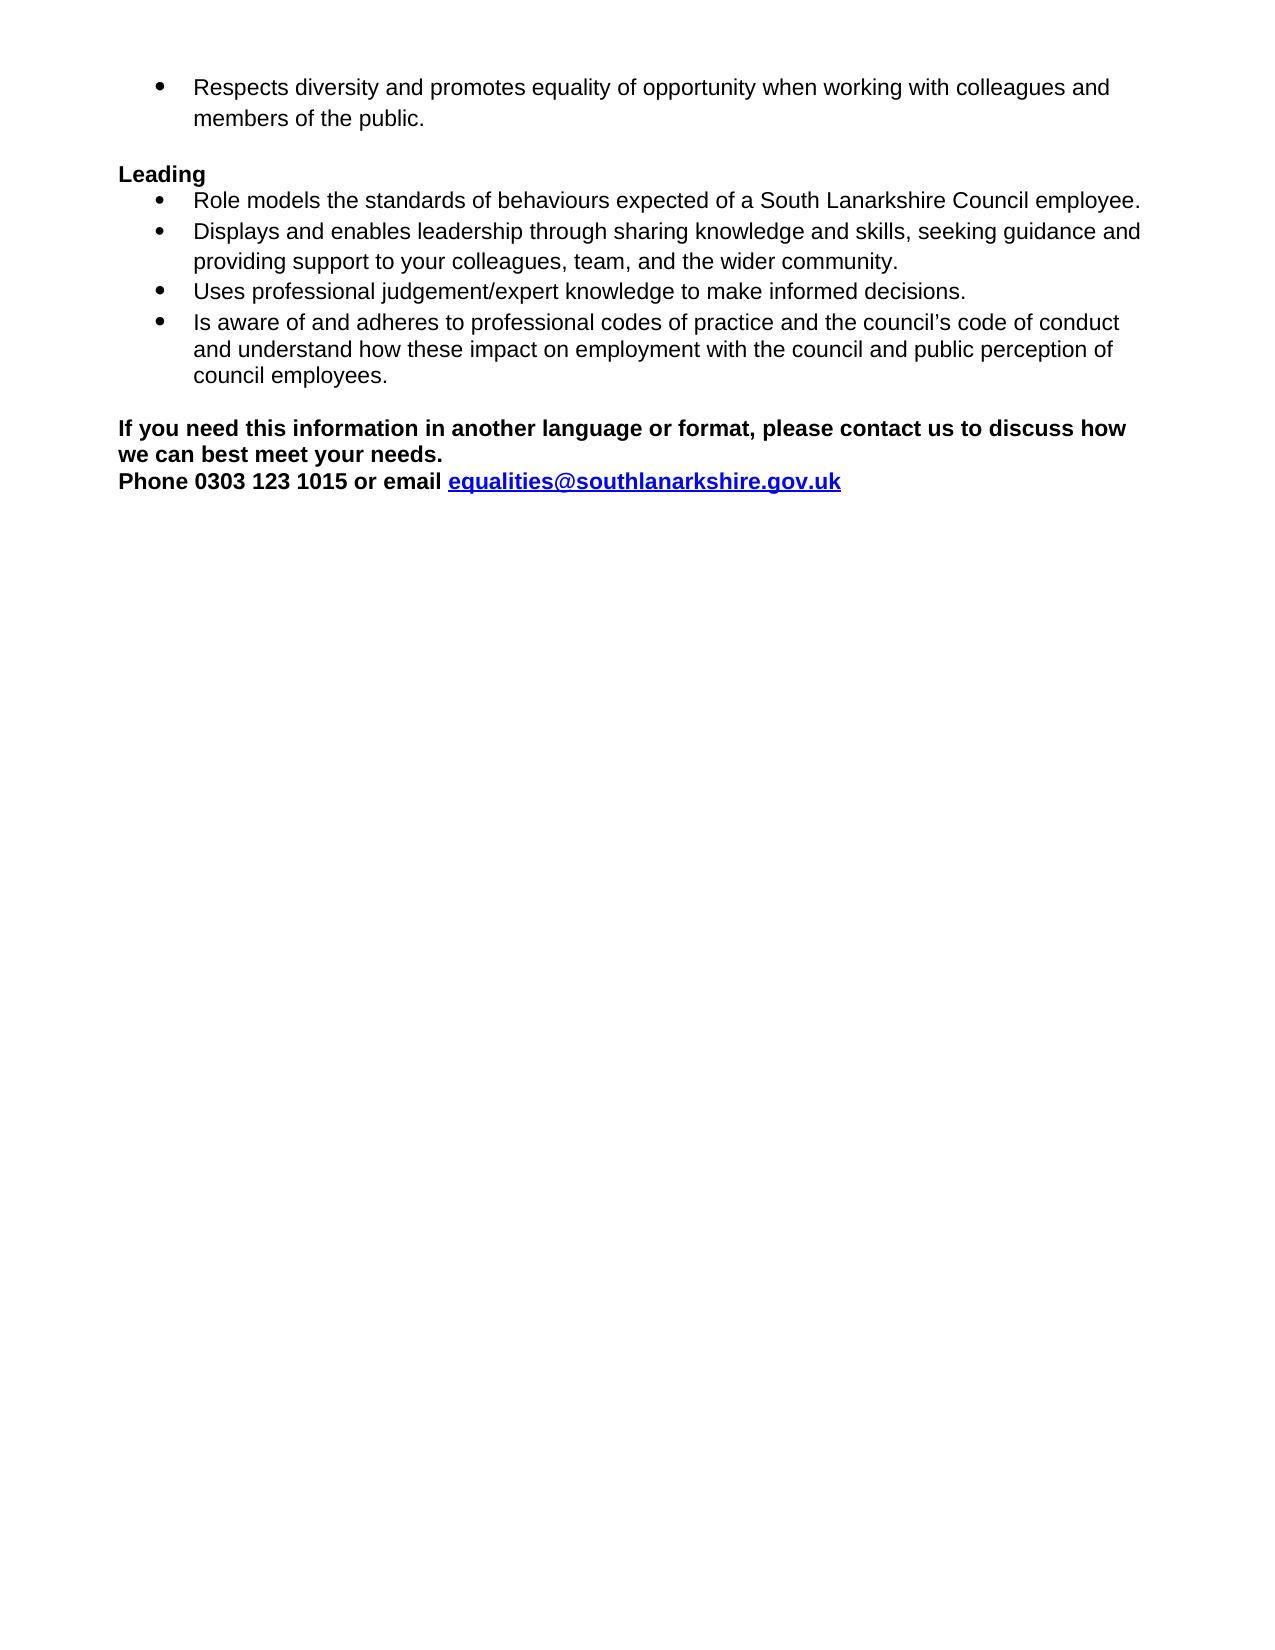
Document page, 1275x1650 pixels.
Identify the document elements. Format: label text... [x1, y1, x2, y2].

list Is aware of and adheres to professional codes of practice and the council’s code of conduct and understand how these impact on employment with the council and public perception of council employees. [156, 309, 1157, 388]
list Respects diversity and promotes equality of opportunity when working with colleagues and members of the public. [156, 74, 1157, 131]
text If you need this information in another language or format, please contact us to discuss how we can best meet your needs. [118, 415, 1157, 468]
list Role models the standards of behaviours expected of a South Lanarkshire Council employee. [156, 187, 1157, 214]
text Phone 0303 123 1015 or email equalities@southlanarkshire.gov.uk [118, 468, 1157, 494]
list Displays and enables leadership through sharing knowledge and skills, seeking guidance and providing support to your colleagues, team, and the wider community. [156, 218, 1157, 274]
list Uses professional judgement/expert knowledge to make informed decisions. [156, 278, 1157, 305]
text Leading [118, 161, 1157, 187]
